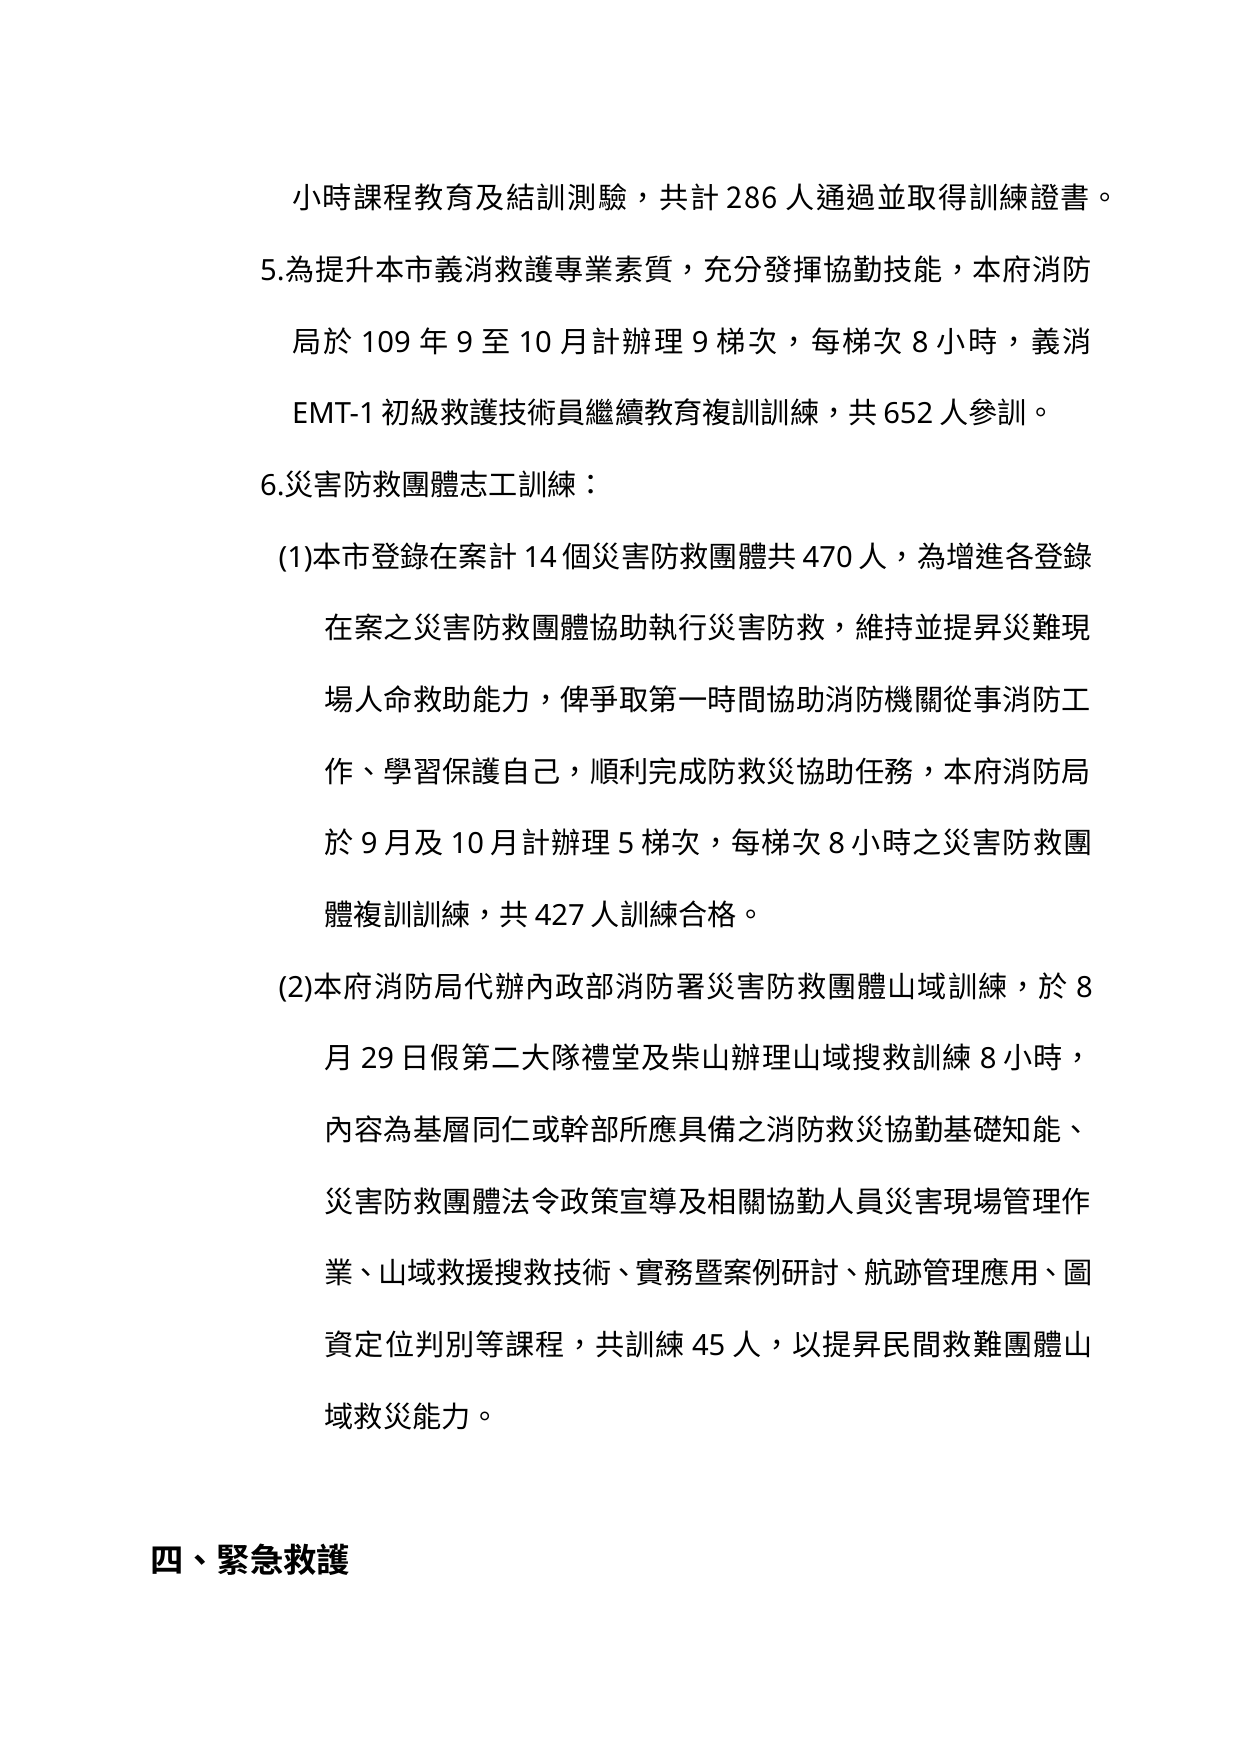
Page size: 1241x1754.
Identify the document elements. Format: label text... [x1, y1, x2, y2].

text 5.為提升本市義消救護專業素質，充分發揮協勤技能，本府消防局於109年9至10月計辦理9梯次，每梯次8小時，義消EMT-1初級救護技術員繼續教育複訓訓練，共652人參訓。 [260, 232, 1092, 447]
text (1)本市登錄在案計14個災害防救團體共470人，為增進各登錄在案之災害防救團體協助執行災害防救，維持並提昇災難現場人命救助能力，俾爭取第一時間協助消防機關從事消防工作、學習保護自己，順利完成防救災協助任務，本府消防局於9月及10月計辦理5梯次，每梯次8小時之災害防救團體複訓訓練，共427人訓練合格。 [278, 519, 1092, 949]
text (2)本府消防局代辦內政部消防署災害防救團體山域訓練，於8月29日假第二大隊禮堂及柴山辦理山域搜救訓練8小時，內容為基層同仁或幹部所應具備之消防救災協勤基礎知能、災害防救團體法令政策宣導及相關協勤人員災害現場管理作業、山域救援搜救技術、實務暨案例研討、航跡管理應用、圖資定位判別等課程，共訓練45人，以提昇民間救難團體山域救災能力。 [278, 949, 1092, 1450]
text 四、緊急救護 [148, 1522, 1092, 1594]
text 4.為使新進義消人員擁有協助災害搶救之基本常識與技能，針對新進義消人員辦理基本訓練，提昇義消人員專業能力及培養團隊工作士氣，進而健全義消組織運作、強化救援效能。本府消防局於12月辦理新進義勇消防人員基本訓練，經過48小時課程教育及結訓測驗，共計286人通過並取得訓練證書。 [260, 160, 1092, 232]
text 6.災害防救團體志工訓練： [260, 447, 1092, 519]
